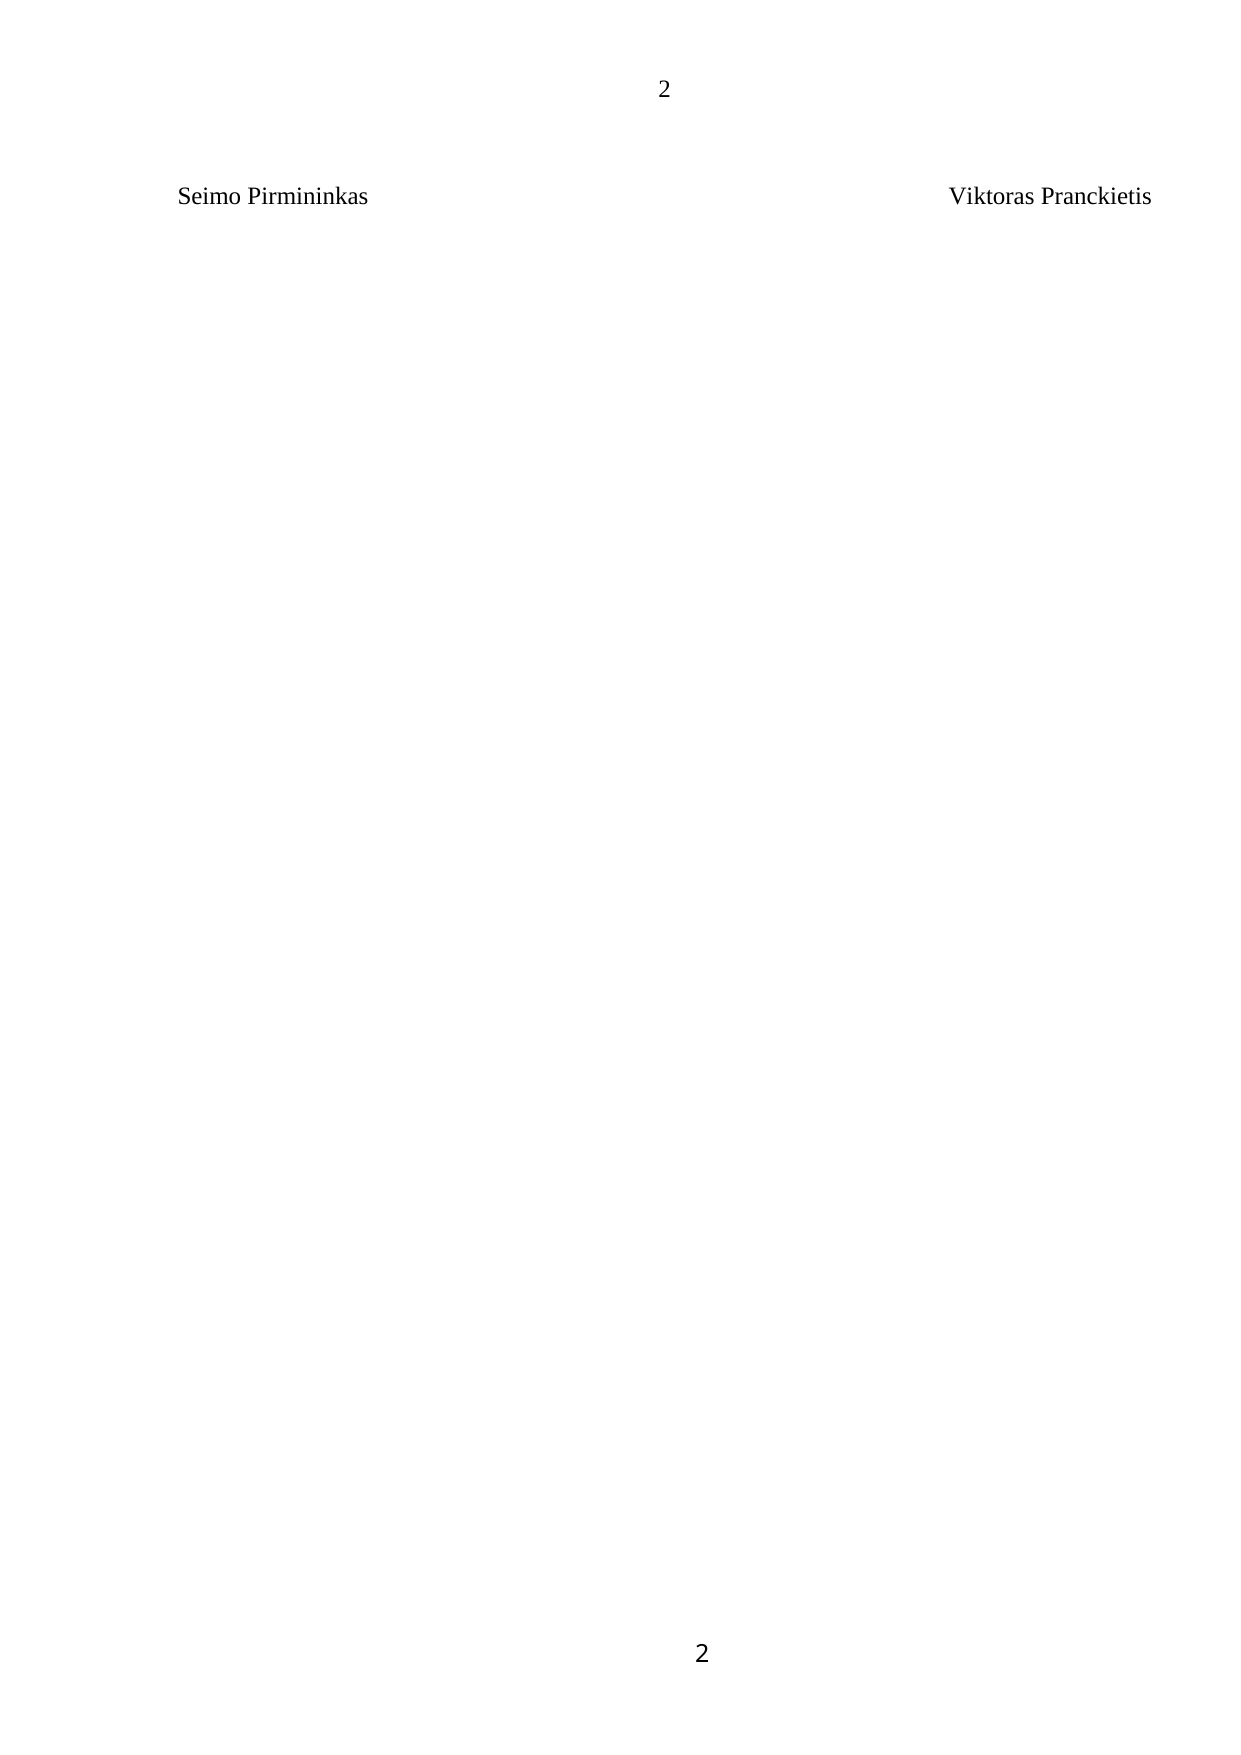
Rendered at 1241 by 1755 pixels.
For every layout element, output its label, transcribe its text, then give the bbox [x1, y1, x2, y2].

text Seimo Pirmininkas Viktoras Pranckietis [177, 181, 1152, 210]
